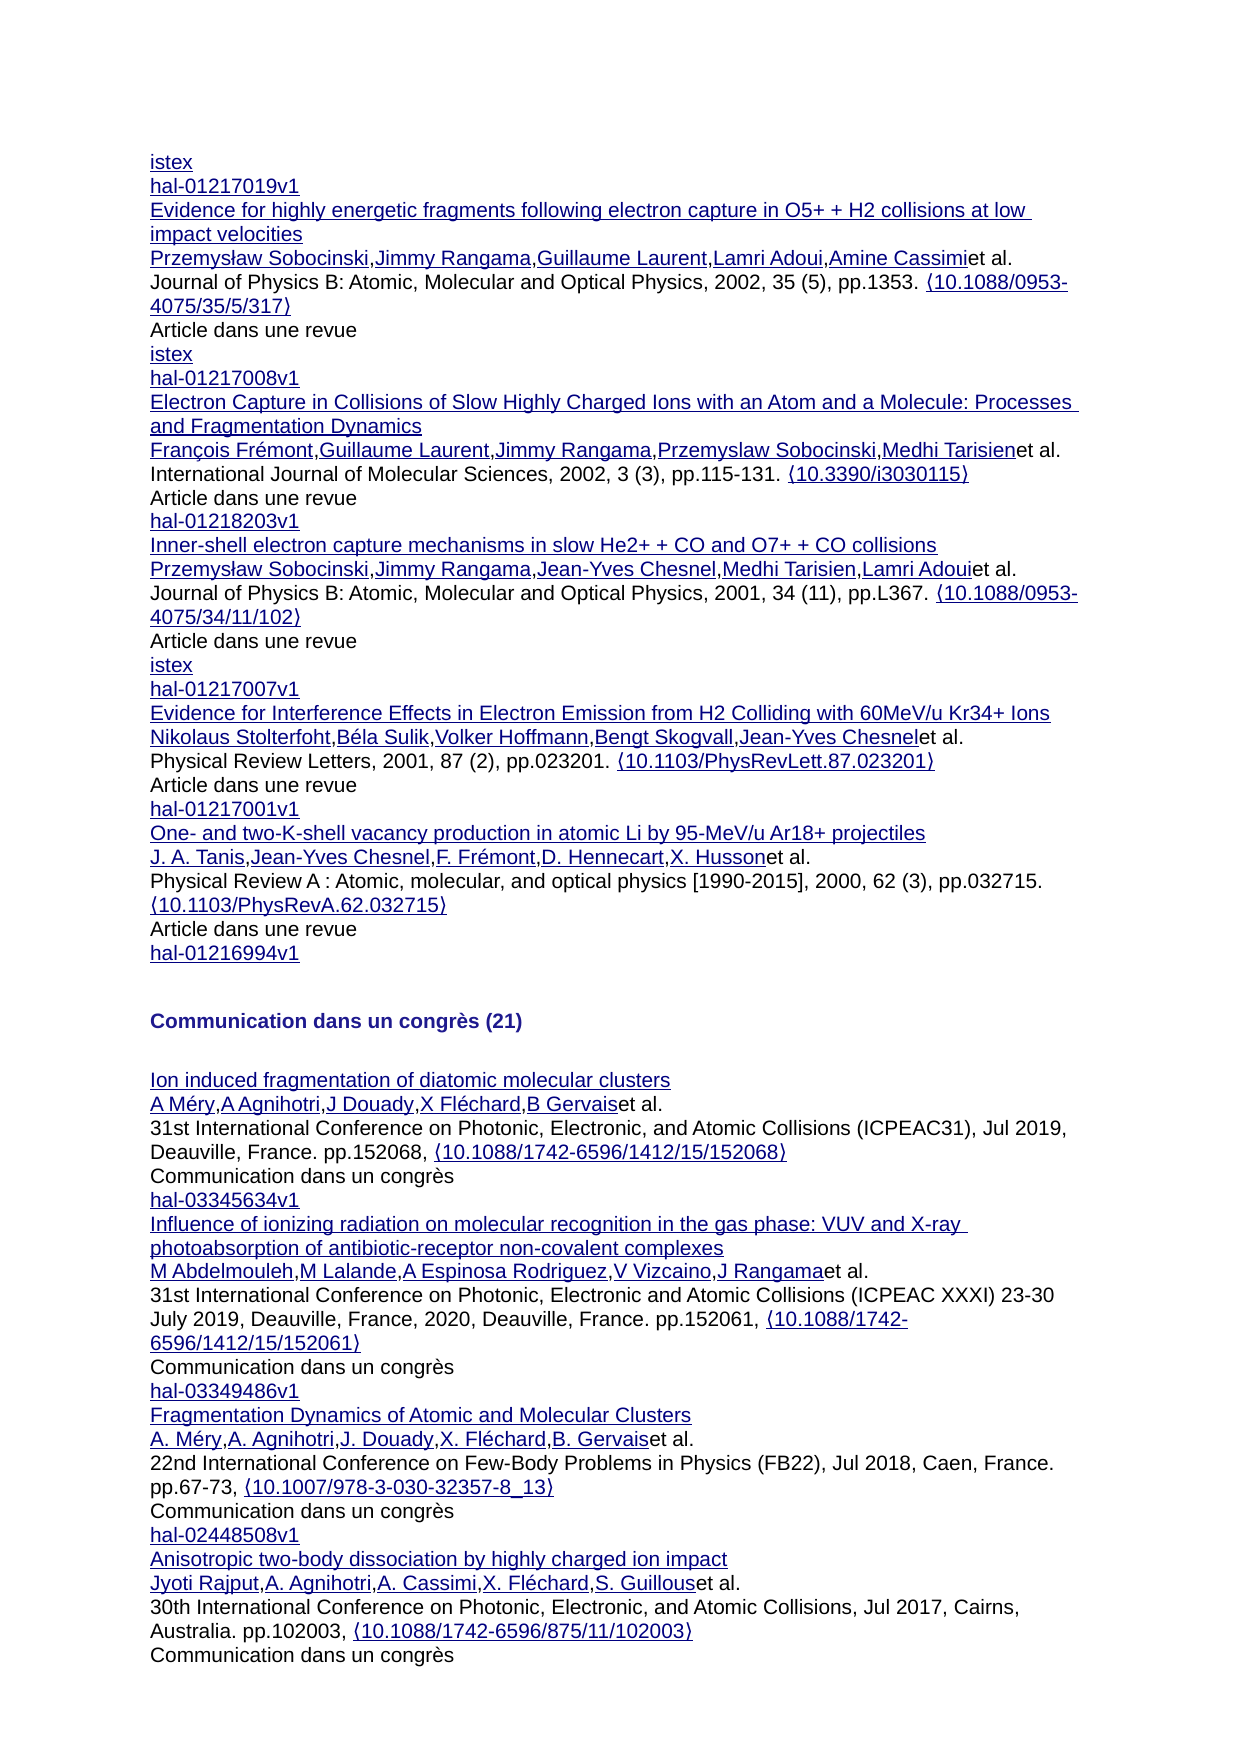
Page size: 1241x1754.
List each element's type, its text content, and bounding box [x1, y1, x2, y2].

table_cell Evidence for Interference Effects in Electron Emission from H2 Colliding with 60MeV/u Kr34+ Ions Nikolaus Stolterfoht,Béla Sulik,Volker Hoffmann,Bengt Skogvall,Jean-Yves Chesnelet al. Physical Review Letters, 2001, 87 (2), pp.023201. ⟨10.1103/PhysRevLett.87.023201⟩ Article dans une revue hal-01217001v1 [150, 701, 1090, 821]
table_cell istex hal-01217019v1 [150, 150, 1090, 198]
subtitle Communication dans un congrès (21) [150, 1009, 1090, 1033]
table_cell Influence of ionizing radiation on molecular recognition in the gas phase: VUV and X-ray photoabsorption of antibiotic-receptor non-covalent complexes M Abdelmouleh,M Lalande,A Espinosa Rodriguez,V Vizcaino,J Rangamaet al. 31st International Conference on Photonic, Electronic and Atomic Collisions (ICPEAC XXXI) 23-30 July 2019, Deauville, France, 2020, Deauville, France. pp.152061, ⟨10.1088/1742-6596/1412/15/152061⟩ Communication dans un congrès hal-03349486v1 [150, 1211, 1090, 1403]
table_header Ion induced fragmentation of diatomic molecular clusters A Méry,A Agnihotri,J Douady,X Fléchard,B Gervaiset al. 31st International Conference on Photonic, Electronic, and Atomic Collisions (ICPEAC31), Jul 2019, Deauville, France. pp.152068, ⟨10.1088/1742-6596/1412/15/152068⟩ Communication dans un congrès hal-03345634v1 [150, 1068, 1090, 1211]
table_cell Inner-shell electron capture mechanisms in slow He2+ + CO and O7+ + CO collisions Przemysław Sobocinski,Jimmy Rangama,Jean-Yves Chesnel,Medhi Tarisien,Lamri Adouiet al. Journal of Physics B: Atomic, Molecular and Optical Physics, 2001, 34 (11), pp.L367. ⟨10.1088/0953-4075/34/11/102⟩ Article dans une revue istex hal-01217007v1 [150, 533, 1090, 701]
table_cell Fragmentation Dynamics of Atomic and Molecular Clusters A. Méry,A. Agnihotri,J. Douady,X. Fléchard,B. Gervaiset al. 22nd International Conference on Few-Body Problems in Physics (FB22), Jul 2018, Caen, France. pp.67-73, ⟨10.1007/978-3-030-32357-8_13⟩ Communication dans un congrès hal-02448508v1 [150, 1403, 1090, 1547]
table_cell Evidence for highly energetic fragments following electron capture in O5+ + H2 collisions at low impact velocities Przemysław Sobocinski,Jimmy Rangama,Guillaume Laurent,Lamri Adoui,Amine Cassimiet al. Journal of Physics B: Atomic, Molecular and Optical Physics, 2002, 35 (5), pp.1353. ⟨10.1088/0953-4075/35/5/317⟩ Article dans une revue istex hal-01217008v1 [150, 198, 1090, 389]
table_cell One- and two-K-shell vacancy production in atomic Li by 95-MeV/u Ar18+ projectiles J. A. Tanis,Jean-Yves Chesnel,F. Frémont,D. Hennecart,X. Hussonet al. Physical Review A : Atomic, molecular, and optical physics [1990-2015], 2000, 62 (3), pp.032715. ⟨10.1103/PhysRevA.62.032715⟩ Article dans une revue hal-01216994v1 [150, 821, 1090, 964]
table_cell Electron Capture in Collisions of Slow Highly Charged Ions with an Atom and a Molecule: Processes and Fragmentation Dynamics François Frémont,Guillaume Laurent,Jimmy Rangama,Przemyslaw Sobocinski,Medhi Tarisienet al. International Journal of Molecular Sciences, 2002, 3 (3), pp.115-131. ⟨10.3390/i3030115⟩ Article dans une revue hal-01218203v1 [150, 390, 1090, 533]
table_cell Anisotropic two-body dissociation by highly charged ion impact Jyoti Rajput,A. Agnihotri,A. Cassimi,X. Fléchard,S. Guillouset al. 30th International Conference on Photonic, Electronic, and Atomic Collisions, Jul 2017, Cairns, Australia. pp.102003, ⟨10.1088/1742-6596/875/11/102003⟩ Communication dans un congrès [150, 1547, 1090, 1667]
